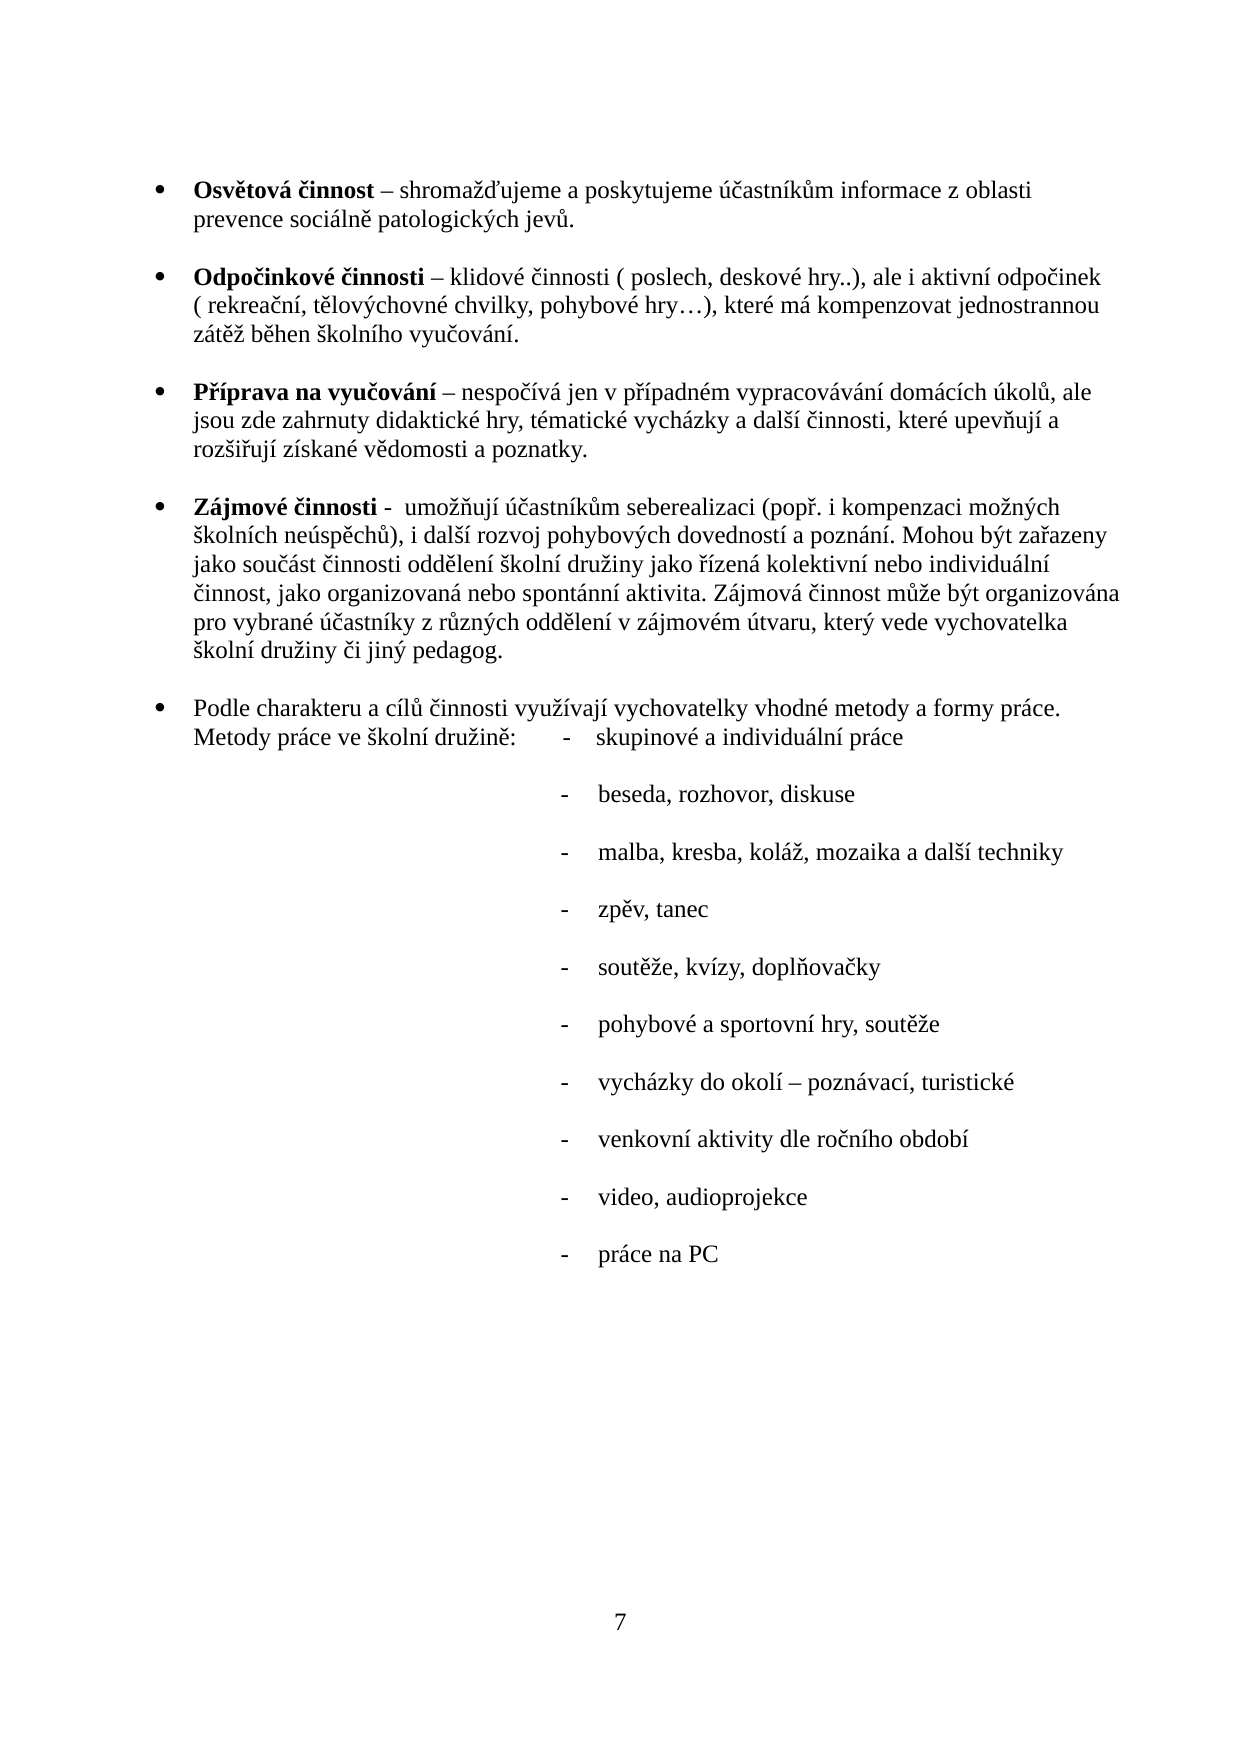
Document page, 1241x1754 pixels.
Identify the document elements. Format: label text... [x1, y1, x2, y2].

list beseda, rozhovor, diskuse [560, 779, 1122, 808]
list Osvětová činnost – shromažďujeme a poskytujeme účastníkům informace z oblasti prevence sociálně patologických jevů. [156, 176, 1122, 233]
list práce na PC [560, 1239, 1122, 1268]
list venkovní aktivity dle ročního období [560, 1124, 1122, 1153]
list soutěže, kvízy, doplňovačky [560, 952, 1122, 981]
list zpěv, tanec [560, 894, 1122, 923]
list malba, kresba, koláž, mozaika a další techniky [560, 837, 1122, 866]
list Příprava na vyučování – nespočívá jen v případném vypracovávání domácích úkolů, ale jsou zde zahrnuty didaktické hry, tématické vycházky a další činnosti, které upevňují a rozšiřují získané vědomosti a poznatky. [156, 377, 1122, 463]
list pohybové a sportovní hry, soutěže [560, 1009, 1122, 1038]
list Odpočinkové činnosti – klidové činnosti ( poslech, deskové hry..), ale i aktivní odpočinek ( rekreační, tělovýchovné chvilky, pohybové hry…), které má kompenzovat jednostrannou zátěž běhen školního vyučování. [156, 262, 1122, 348]
list video, audioprojekce [560, 1182, 1122, 1211]
list Podle charakteru a cílů činnosti využívají vychovatelky vhodné metody a formy práce. [156, 693, 1122, 722]
list vycházky do okolí – poznávací, turistické [560, 1067, 1122, 1096]
list Metody práce ve školní družině: - skupinové a individuální práce [193, 722, 1122, 751]
list Zájmové činnosti - umožňují účastníkům seberealizaci (popř. i kompenzaci možných školních neúspěchů), i další rozvoj pohybových dovedností a poznání. Mohou být zařazeny jako součást činnosti oddělení školní družiny jako řízená kolektivní nebo individuální činnost, jako organizovaná nebo spontánní aktivita. Zájmová činnost může být organizována pro vybrané účastníky z různých oddělení v zájmovém útvaru, který vede vychovatelka školní družiny či jiný pedagog. [156, 492, 1122, 664]
